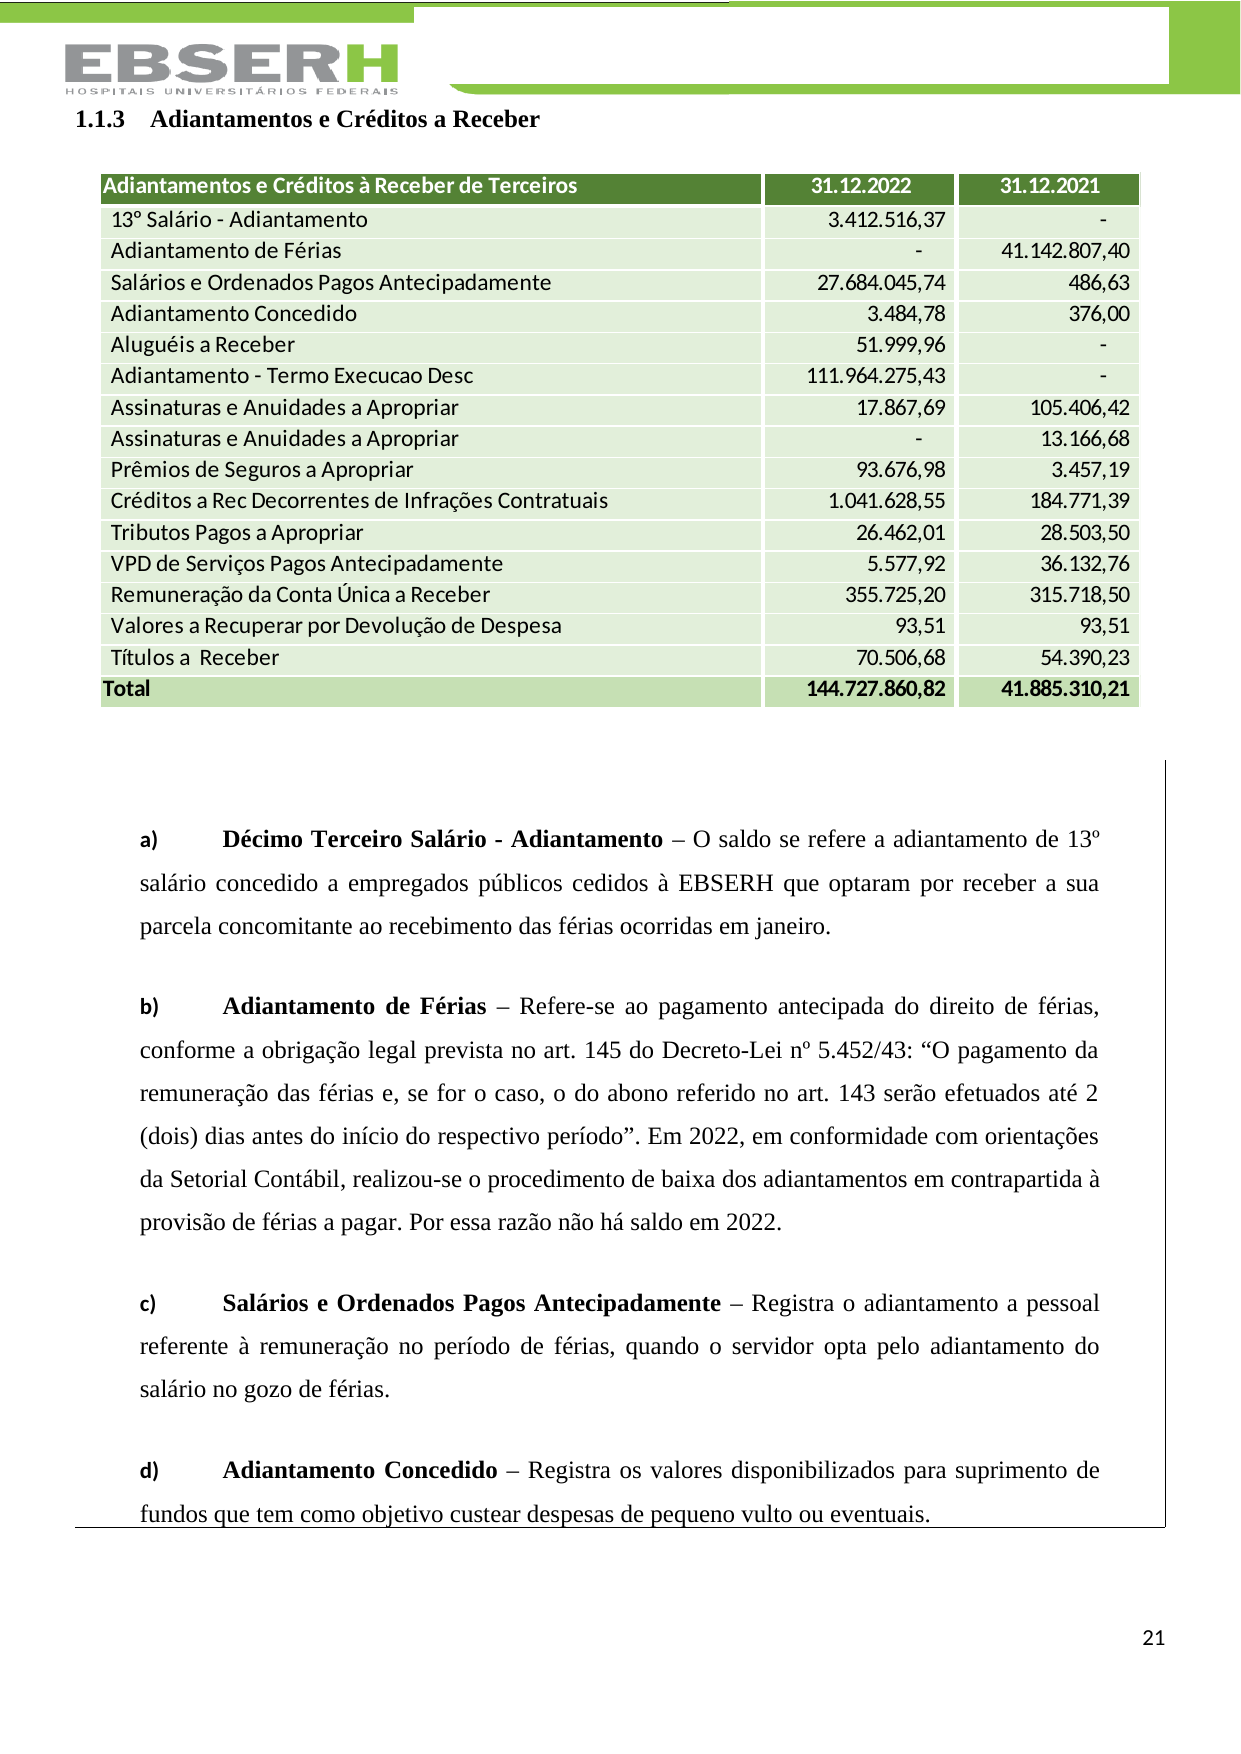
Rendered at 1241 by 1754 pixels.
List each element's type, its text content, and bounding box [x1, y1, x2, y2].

list Adiantamentos e Créditos a Receber [75, 104, 1165, 133]
list Salários e Ordenados Pagos Antecipadamente – Registra o adiantamento a pessoal referente à remuneração no período de férias, quando o servidor opta pelo adiantamento do salário no gozo de férias. [75, 1223, 1165, 1391]
list Décimo Terceiro Salário - Adiantamento – O saldo se refere a adiantamento de 13º salário concedido a empregados públicos cedidos à EBSERH que optaram por receber a sua parcela concomitante ao recebimento das férias ocorridas em janeiro. [75, 760, 1165, 927]
list Adiantamento de Férias – Refere-se ao pagamento antecipada do direito de férias, conforme a obrigação legal prevista no art. 145 do Decreto-Lei nº 5.452/43: “O pagamento da remuneração das férias e, se for o caso, o do abono referido no art. 143 serão efetuados até 2 (dois) dias antes do início do respectivo período”. Em 2022, em conformidade com orientações da Setorial Contábil, realizou-se o procedimento de baixa dos adiantamentos em contrapartida à provisão de férias a pagar. Por essa razão não há saldo em 2022. [75, 927, 1165, 1223]
list Adiantamento Concedido – Registra os valores disponibilizados para suprimento de fundos que tem como objetivo custear despesas de pequeno vulto ou eventuais. [75, 1391, 1165, 1527]
